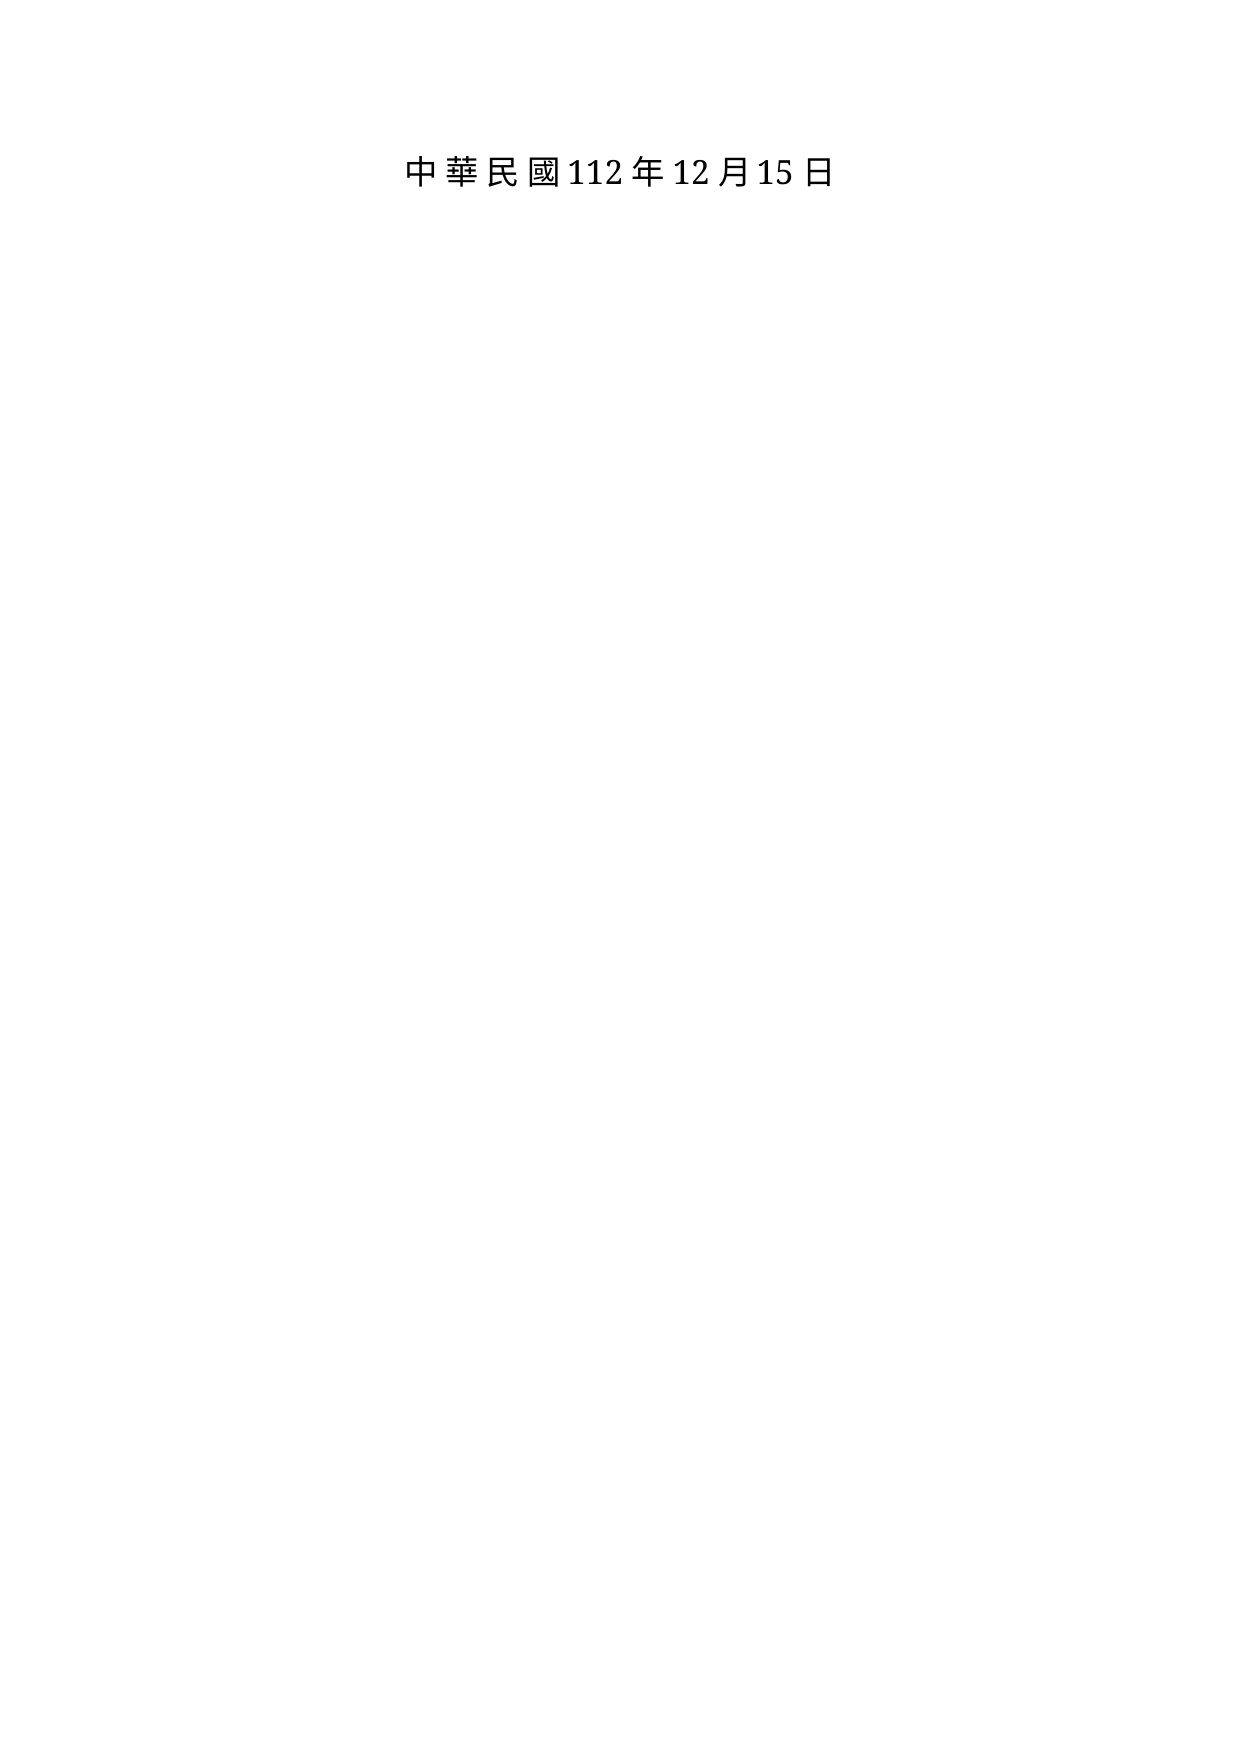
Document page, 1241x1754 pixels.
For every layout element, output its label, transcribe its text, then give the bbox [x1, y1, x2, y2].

text 中 華 民 國112 年 12 月 15 日 [127, 146, 1113, 194]
